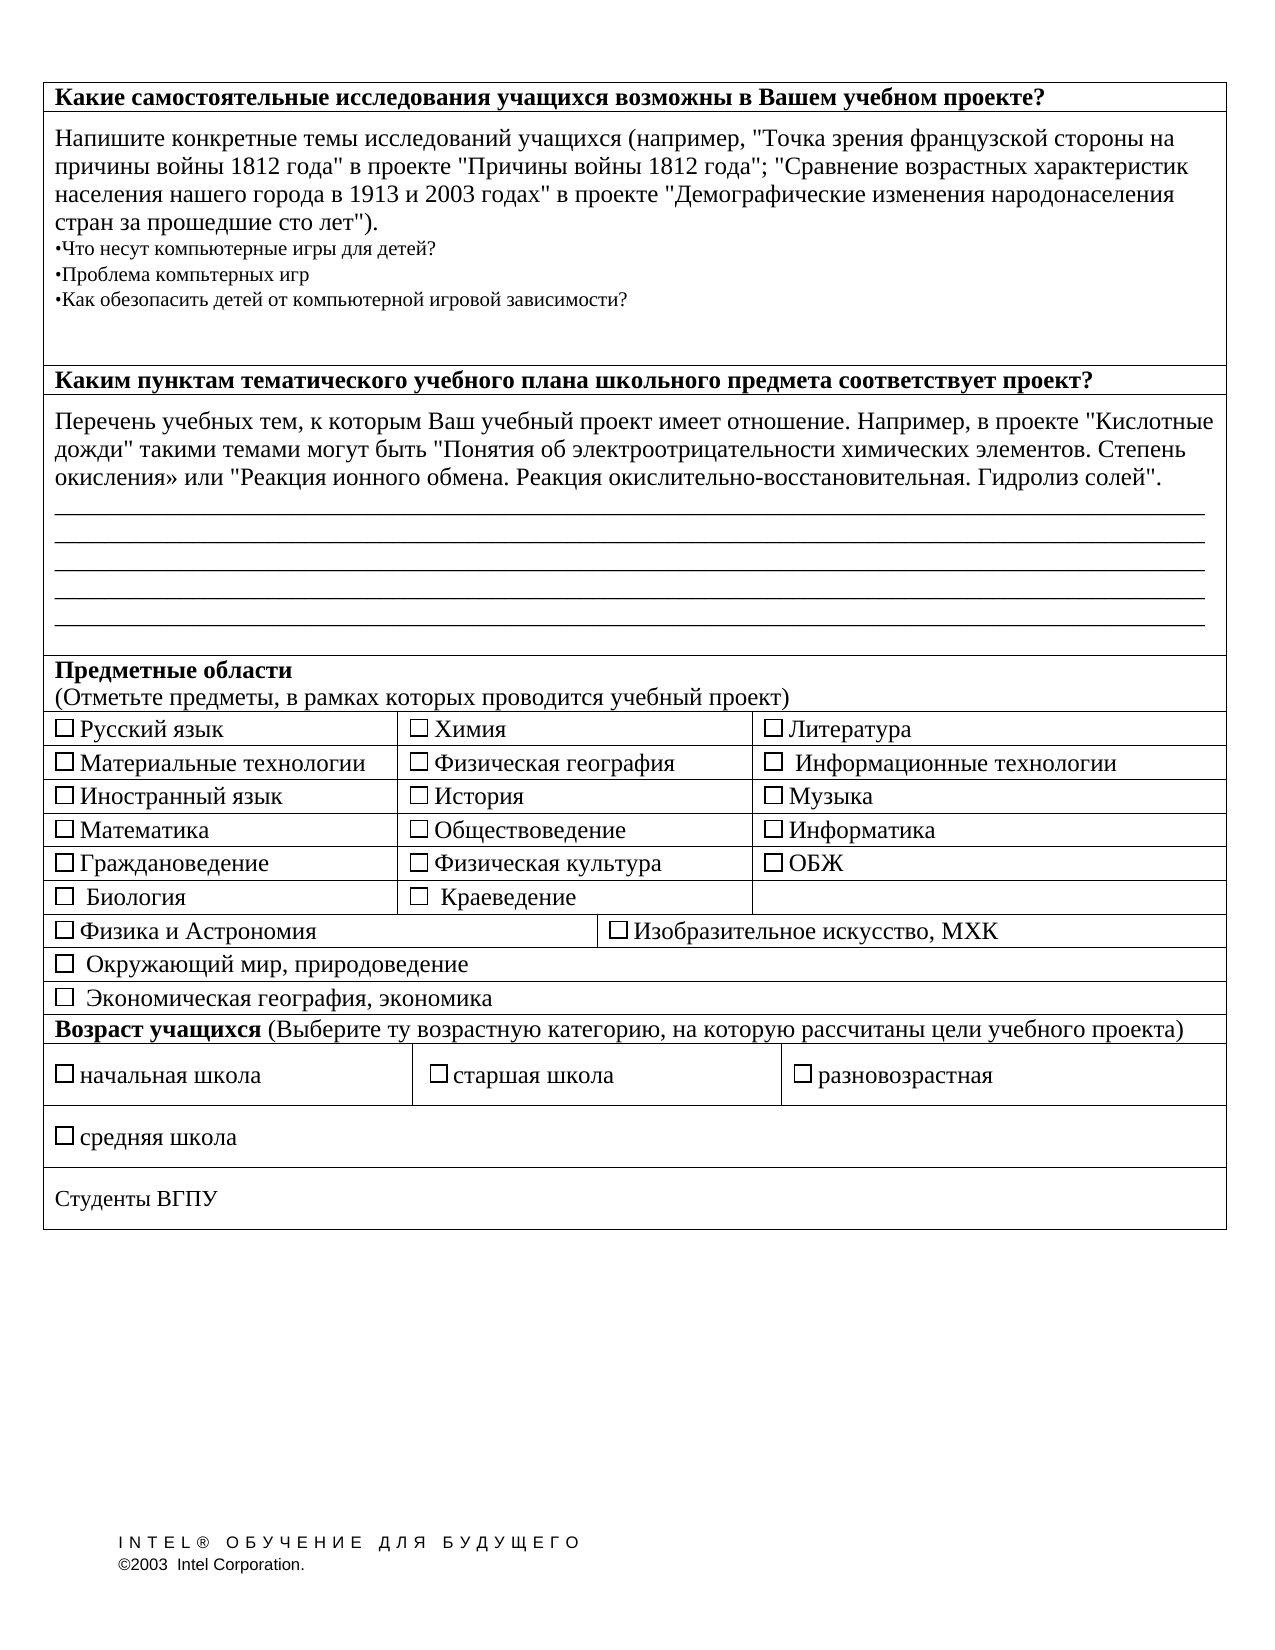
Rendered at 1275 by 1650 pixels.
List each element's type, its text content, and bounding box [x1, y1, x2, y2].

table_cell История [398, 780, 752, 812]
table_cell Информатика [753, 814, 1226, 846]
table_cell Окружающий мир, природоведение [44, 948, 1226, 981]
table_cell Русский язык [44, 712, 397, 745]
table_cell средняя школа [44, 1106, 1226, 1167]
table_cell Каким пунктам тематического учебного плана школьного предмета соответствует проект? [44, 366, 1226, 394]
table_cell начальная школа [44, 1044, 412, 1105]
table_cell Физическая география [398, 746, 752, 779]
table_cell [753, 881, 1226, 913]
table_cell разновозрастная [782, 1044, 1226, 1105]
table_cell Предметные области (Отметьте предметы, в рамках которых проводится учебный проект) [44, 656, 1226, 711]
table_cell Информационные технологии [753, 746, 1226, 779]
table_header Какие самостоятельные исследования учащихся возможны в Вашем учебном проекте? [44, 83, 1226, 111]
table_cell Физическая культура [398, 847, 752, 880]
table_cell Обществоведение [398, 814, 752, 846]
table_cell Возраст учащихся (Выберите ту возрастную категорию, на которую рассчитаны цели учебного проекта) [44, 1015, 1226, 1043]
table_cell Иностранный язык [44, 780, 397, 812]
table_cell Студенты ВГПУ [44, 1168, 1226, 1229]
table_cell Материальные технологии [44, 746, 397, 779]
table_cell Экономическая география, экономика [44, 982, 1226, 1014]
table_cell Перечень учебных тем, к которым Ваш учебный проект имеет отношение. Например, в проекте "Кислотные дожди" такими темами могут быть "Понятия об электроотрицательности химических элементов. Степень окисления» или "Реакция ионного обмена. Реакция окислительно-восстановительная. Гидролиз солей". ____________________________________________________________________________________________________________________________________________________________________________________________________________________________________________________________________________________________________________________________________________________________________________________________________________________________________________________________________________ [44, 395, 1226, 655]
table_cell Краеведение [398, 881, 752, 913]
table_cell Биология [44, 881, 397, 913]
table_cell Математика [44, 814, 397, 846]
table_cell Изобразительное искусство, МХК [598, 915, 1226, 947]
table_cell Физика и Астрономия [44, 915, 597, 947]
table_cell ОБЖ [753, 847, 1226, 880]
table_cell Литература [753, 712, 1226, 745]
table_cell Напишите конкретные темы исследований учащихся (например, "Точка зрения французской стороны на причины войны 1812 года" в проекте "Причины войны 1812 года"; "Сравнение возрастных характеристик населения нашего города в 1913 и 2003 годах" в проекте "Демографические изменения народонаселения стран за прошедшие сто лет"). Что несут компьютерные игры для детей? Проблема компьтерных игр Как обезопасить детей от компьютерной игровой зависимости? [44, 112, 1226, 365]
table_cell старшая школа [413, 1044, 781, 1105]
table_cell Химия [398, 712, 752, 745]
table_cell Граждановедение [44, 847, 397, 880]
table_cell Музыка [753, 780, 1226, 812]
